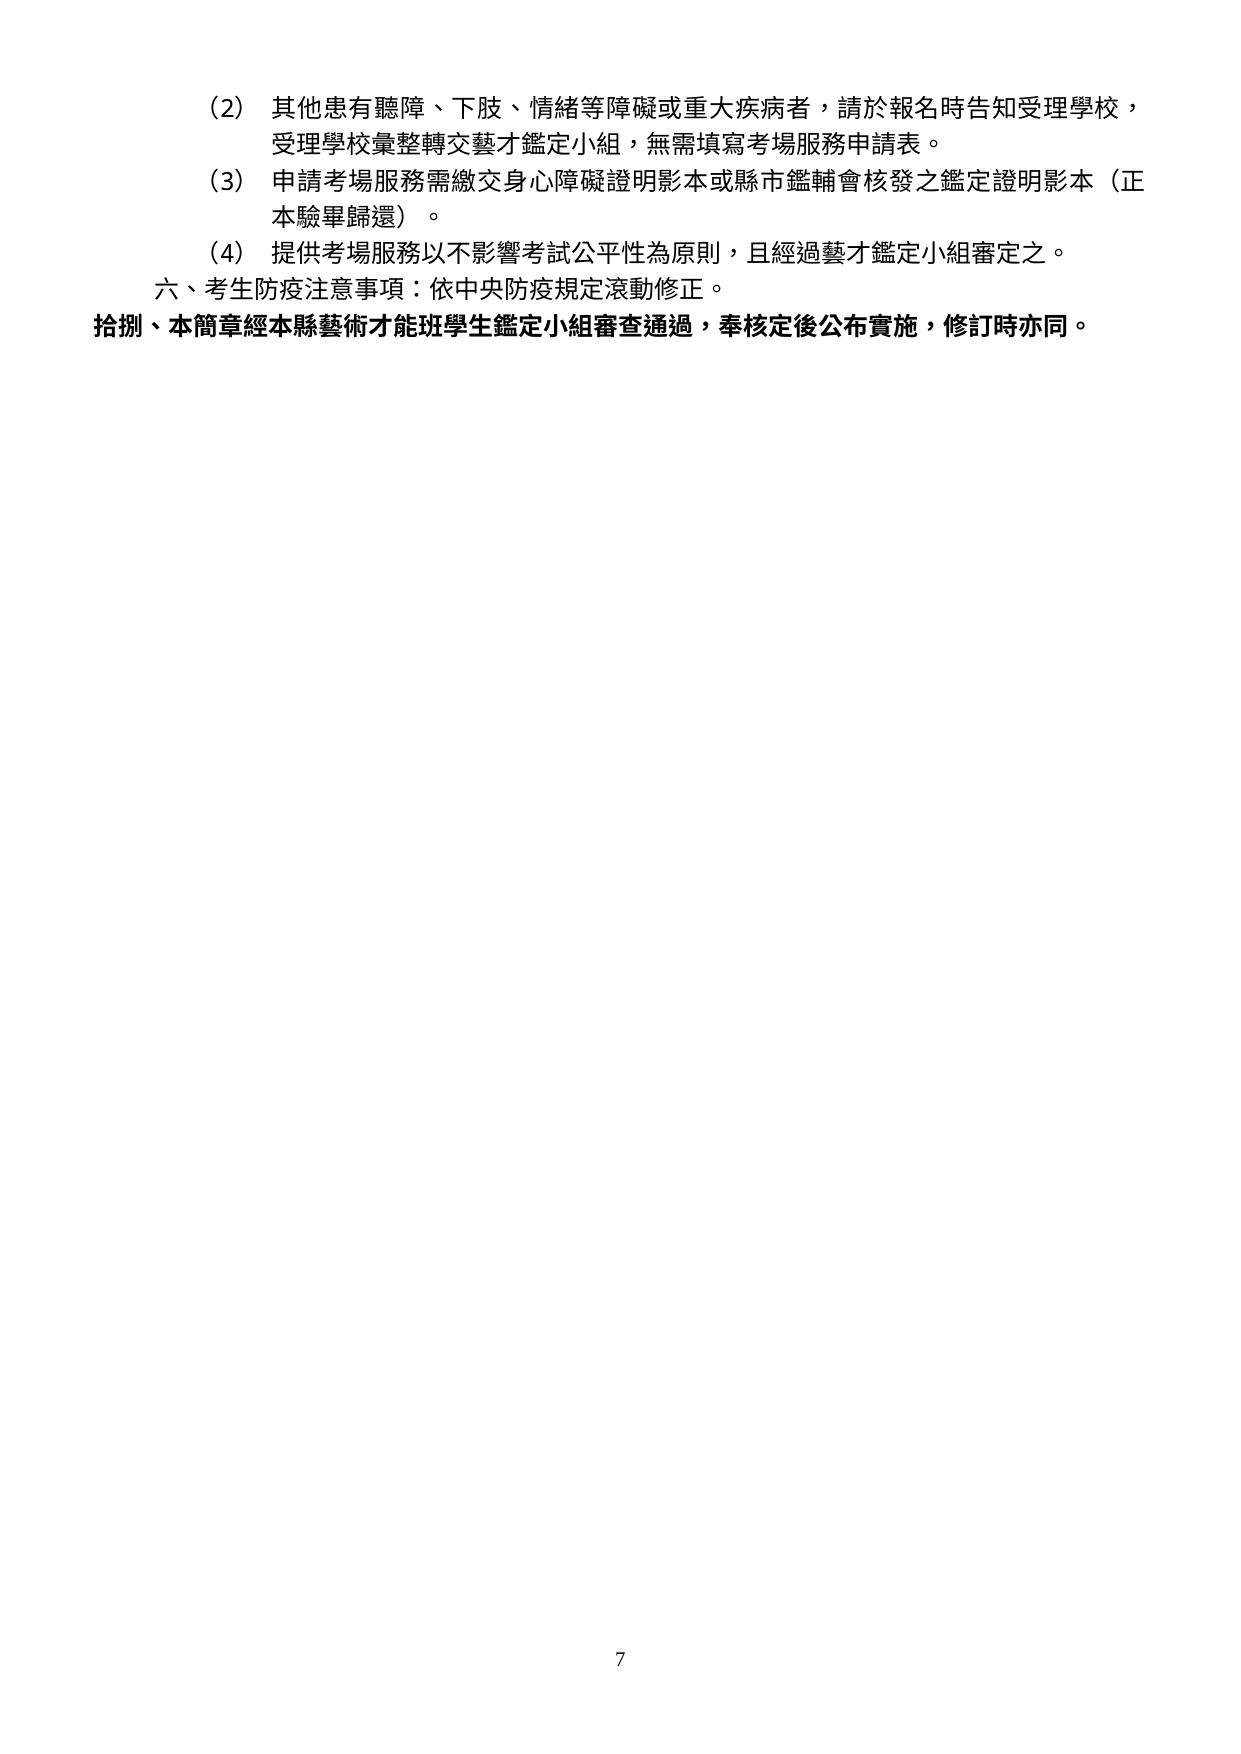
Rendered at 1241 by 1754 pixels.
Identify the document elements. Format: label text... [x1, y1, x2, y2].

list 提供考場服務以不影響考試公平性為原則，且經過藝才鑑定小組審定之。 [194, 234, 1146, 270]
text 拾捌、本簡章經本縣藝術才能班學生鑑定小組審查通過，奉核定後公布實施，修訂時亦同。 [93, 306, 1146, 342]
list 申請考場服務需繳交身心障礙證明影本或縣市鑑輔會核發之鑑定證明影本（正本驗畢歸還）。 [194, 161, 1146, 234]
subtitle 六、考生防疫注意事項：依中央防疫規定滾動修正。 [94, 270, 1146, 306]
list 其他患有聽障、下肢、情緒等障礙或重大疾病者，請於報名時告知受理學校，受理學校彙整轉交藝才鑑定小組，無需填寫考場服務申請表。 [194, 89, 1146, 161]
